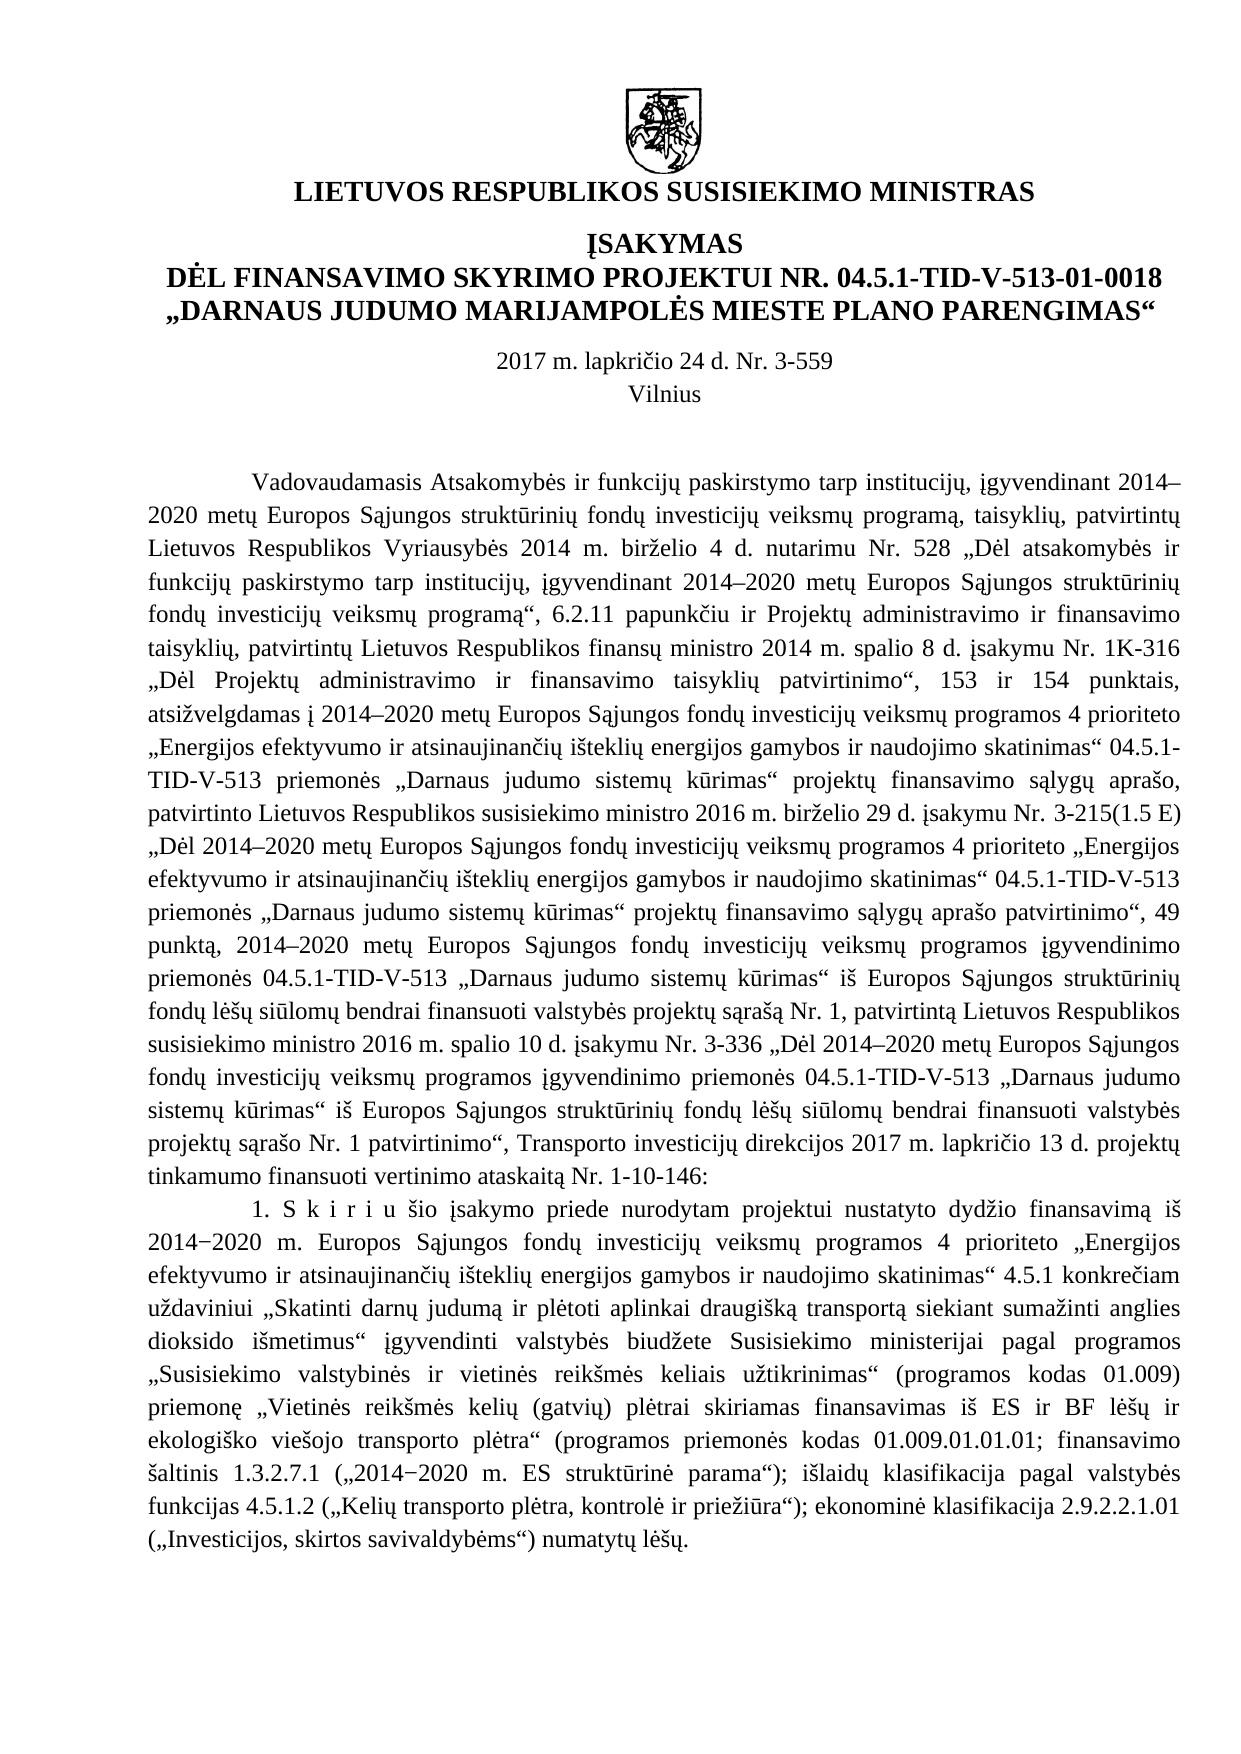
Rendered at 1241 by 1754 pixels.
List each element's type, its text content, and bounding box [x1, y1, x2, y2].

text LIETUVOS RESPUBLIKOS SUSISIEKIMO MINISTRAS [148, 174, 1181, 207]
text ĮSAKYMAS [148, 226, 1181, 260]
text 2017 m. lapkričio 24 d. Nr. 3-559 [148, 346, 1181, 375]
text Vilnius [148, 379, 1181, 408]
text Vadovaudamasis Atsakomybės ir funkcijų paskirstymo tarp institucijų, įgyvendinant 2014–2020 metų Europos Sąjungos struktūrinių fondų investicijų veiksmų programą, taisyklių, patvirtintų Lietuvos Respublikos Vyriausybės 2014 m. birželio 4 d. nutarimu Nr. 528 „Dėl atsakomybės ir funkcijų paskirstymo tarp institucijų, įgyvendinant 2014–2020 metų Europos Sąjungos struktūrinių fondų investicijų veiksmų programą“, 6.2.11 papunkčiu ir Projektų administravimo ir finansavimo taisyklių, patvirtintų Lietuvos Respublikos finansų ministro 2014 m. spalio 8 d. įsakymu Nr. 1K-316 „Dėl Projektų administravimo ir finansavimo taisyklių patvirtinimo“, 153 ir 154 punktais, atsižvelgdamas į 2014–2020 metų Europos Sąjungos fondų investicijų veiksmų programos 4 prioriteto „Energijos efektyvumo ir atsinaujinančių išteklių energijos gamybos ir naudojimo skatinimas“ 04.5.1-TID-V-513 priemonės „Darnaus judumo sistemų kūrimas“ projektų finansavimo sąlygų aprašo, patvirtinto Lietuvos Respublikos susisiekimo ministro 2016 m. birželio 29 d. įsakymu Nr. 3-215(1.5 E) „Dėl 2014–2020 metų Europos Sąjungos fondų investicijų veiksmų programos 4 prioriteto „Energijos efektyvumo ir atsinaujinančių išteklių energijos gamybos ir naudojimo skatinimas“ 04.5.1-TID-V-513 priemonės „Darnaus judumo sistemų kūrimas“ projektų finansavimo sąlygų aprašo patvirtinimo“, 49 punktą, 2014–2020 metų Europos Sąjungos fondų investicijų veiksmų programos įgyvendinimo priemonės 04.5.1-TID-V-513 „Darnaus judumo sistemų kūrimas“ iš Europos Sąjungos struktūrinių fondų lėšų siūlomų bendrai finansuoti valstybės projektų sąrašą Nr. 1, patvirtintą Lietuvos Respublikos susisiekimo ministro 2016 m. spalio 10 d. įsakymu Nr. 3-336 „Dėl 2014–2020 metų Europos Sąjungos fondų investicijų veiksmų programos įgyvendinimo priemonės 04.5.1-TID-V-513 „Darnaus judumo sistemų kūrimas“ iš Europos Sąjungos struktūrinių fondų lėšų siūlomų bendrai finansuoti valstybės projektų sąrašo Nr. 1 patvirtinimo“, Transporto investicijų direkcijos 2017 m. lapkričio 13 d. projektų tinkamumo finansuoti vertinimo ataskaitą Nr. 1-10-146: [148, 467, 1181, 1190]
text DĖL FINANSAVIMO SKYRIMO PROJEKTUI NR. 04.5.1-TID-V-513-01-0018 „DARNAUS JUDUMO MARIJAMPOLĖS MIESTE PLANO PARENGIMAS“ [148, 260, 1181, 327]
text 1. Skiriu šio įsakymo priede nurodytam projektui nustatyto dydžio finansavimą iš 2014−2020 m. Europos Sąjungos fondų investicijų veiksmų programos 4 prioriteto „Energijos efektyvumo ir atsinaujinančių išteklių energijos gamybos ir naudojimo skatinimas“ 4.5.1 konkrečiam uždaviniui „Skatinti darnų judumą ir plėtoti aplinkai draugišką transportą siekiant sumažinti anglies dioksido išmetimus“ įgyvendinti valstybės biudžete Susisiekimo ministerijai pagal programos „Susisiekimo valstybinės ir vietinės reikšmės keliais užtikrinimas“ (programos kodas 01.009) priemonę „Vietinės reikšmės kelių (gatvių) plėtrai skiriamas finansavimas iš ES ir BF lėšų ir ekologiško viešojo transporto plėtra“ (programos priemonės kodas 01.009.01.01.01; finansavimo šaltinis 1.3.2.7.1 („2014−2020 m. ES struktūrinė parama“); išlaidų klasifikacija pagal valstybės funkcijas 4.5.1.2 („Kelių transporto plėtra, kontrolė ir priežiūra“); ekonominė klasifikacija 2.9.2.2.1.01 („Investicijos, skirtos savivaldybėms“) numatytų lėšų. [148, 1194, 1181, 1553]
